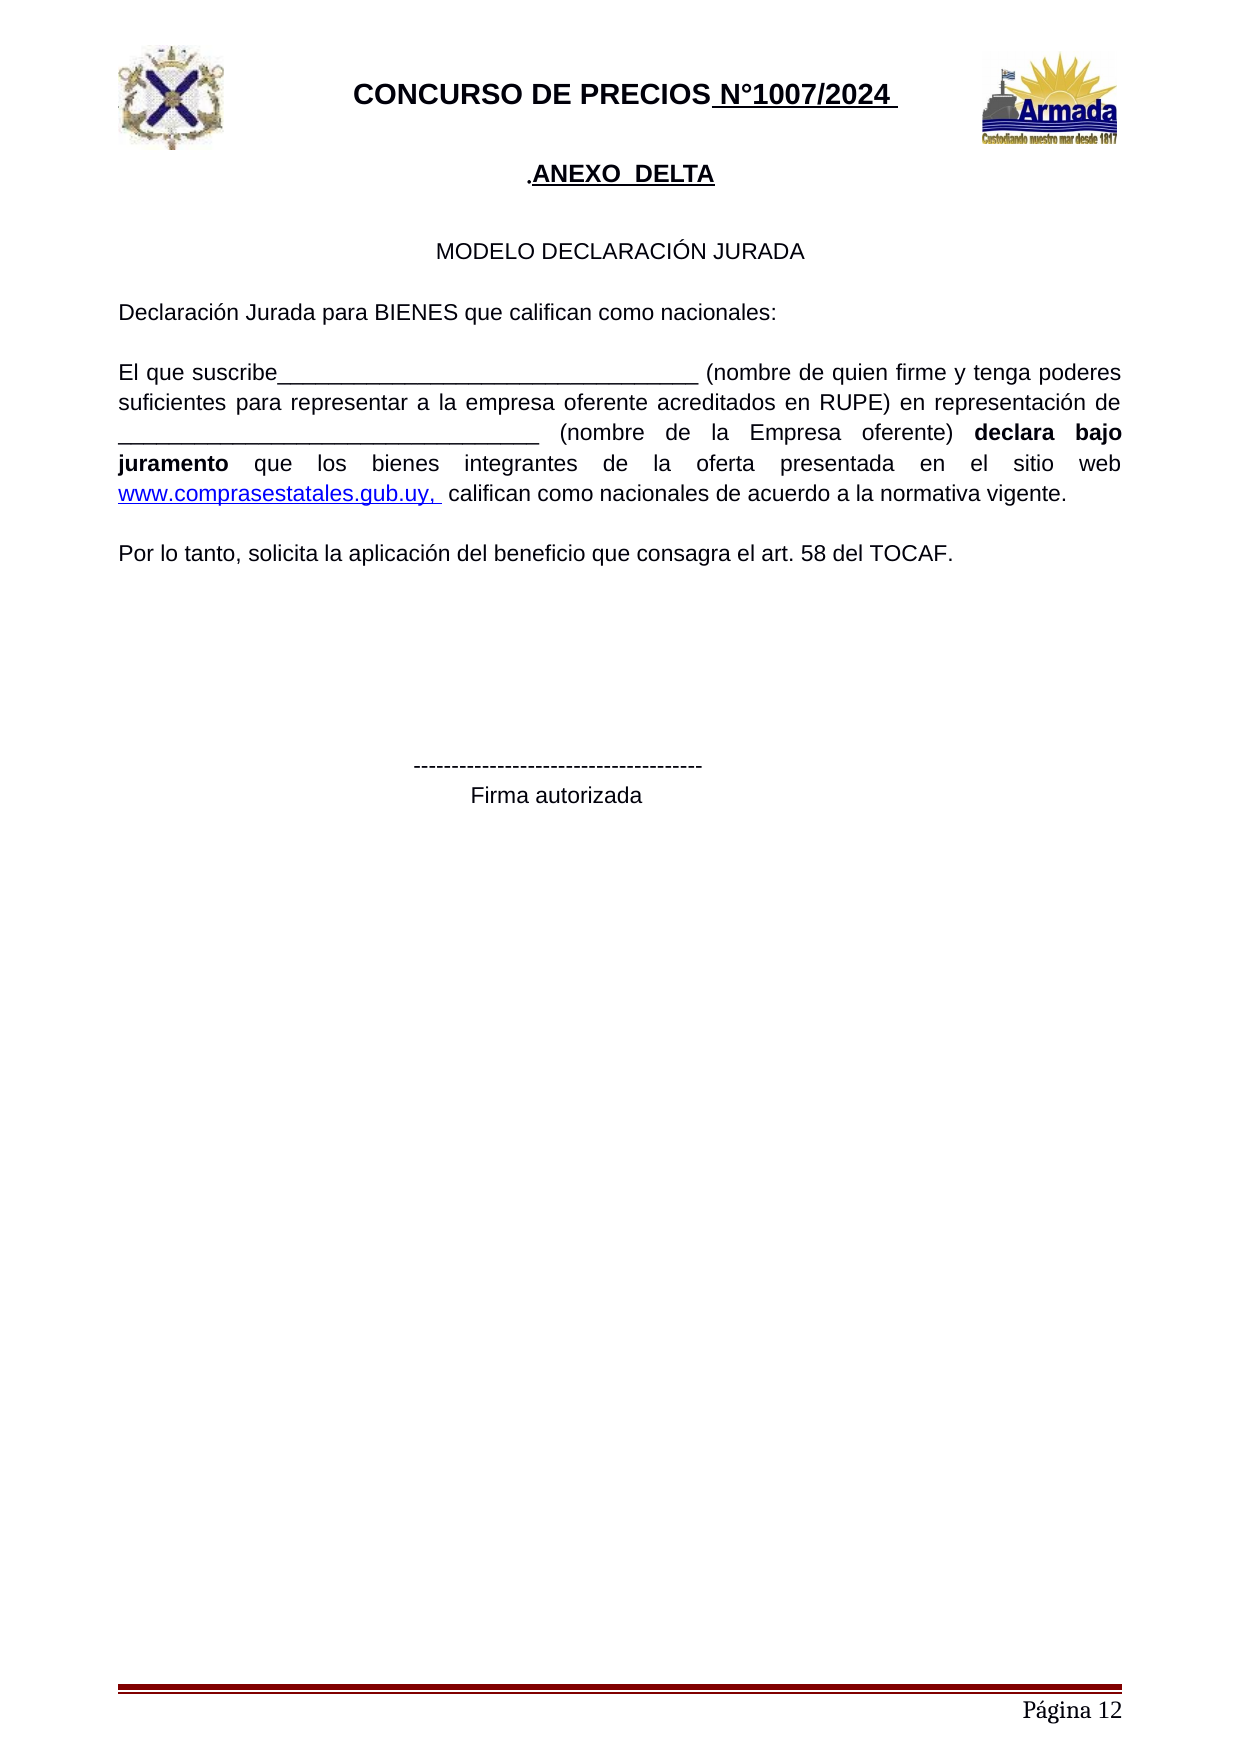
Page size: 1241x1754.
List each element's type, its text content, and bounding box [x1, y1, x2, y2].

picture [118, 45, 224, 150]
text Declaración Jurada para BIENES que califican como nacionales: [118, 298, 1122, 325]
subtitle ANEXO DELTA [118, 159, 1122, 188]
text -------------------------------------- [118, 752, 1122, 778]
text MODELO DECLARACIÓN JURADA [118, 238, 1122, 264]
text El que suscribe_________________________________ (nombre de quien firme y tenga poderes suficientes para representar a la empresa oferente acreditados en RUPE) en representación de _________________________________ (nombre de la Empresa oferente) declara bajo juramento que los bienes integrantes de la oferta presentada en el sitio web www.comprasestatales.gub.uy, califican como nacionales de acuerdo a la normativa vigente. [118, 329, 1122, 506]
text Firma autorizada [118, 782, 1122, 808]
picture [982, 51, 1117, 144]
text Por lo tanto, solicita la aplicación del beneficio que consagra el art. 58 del TOCAF. [118, 540, 1122, 567]
